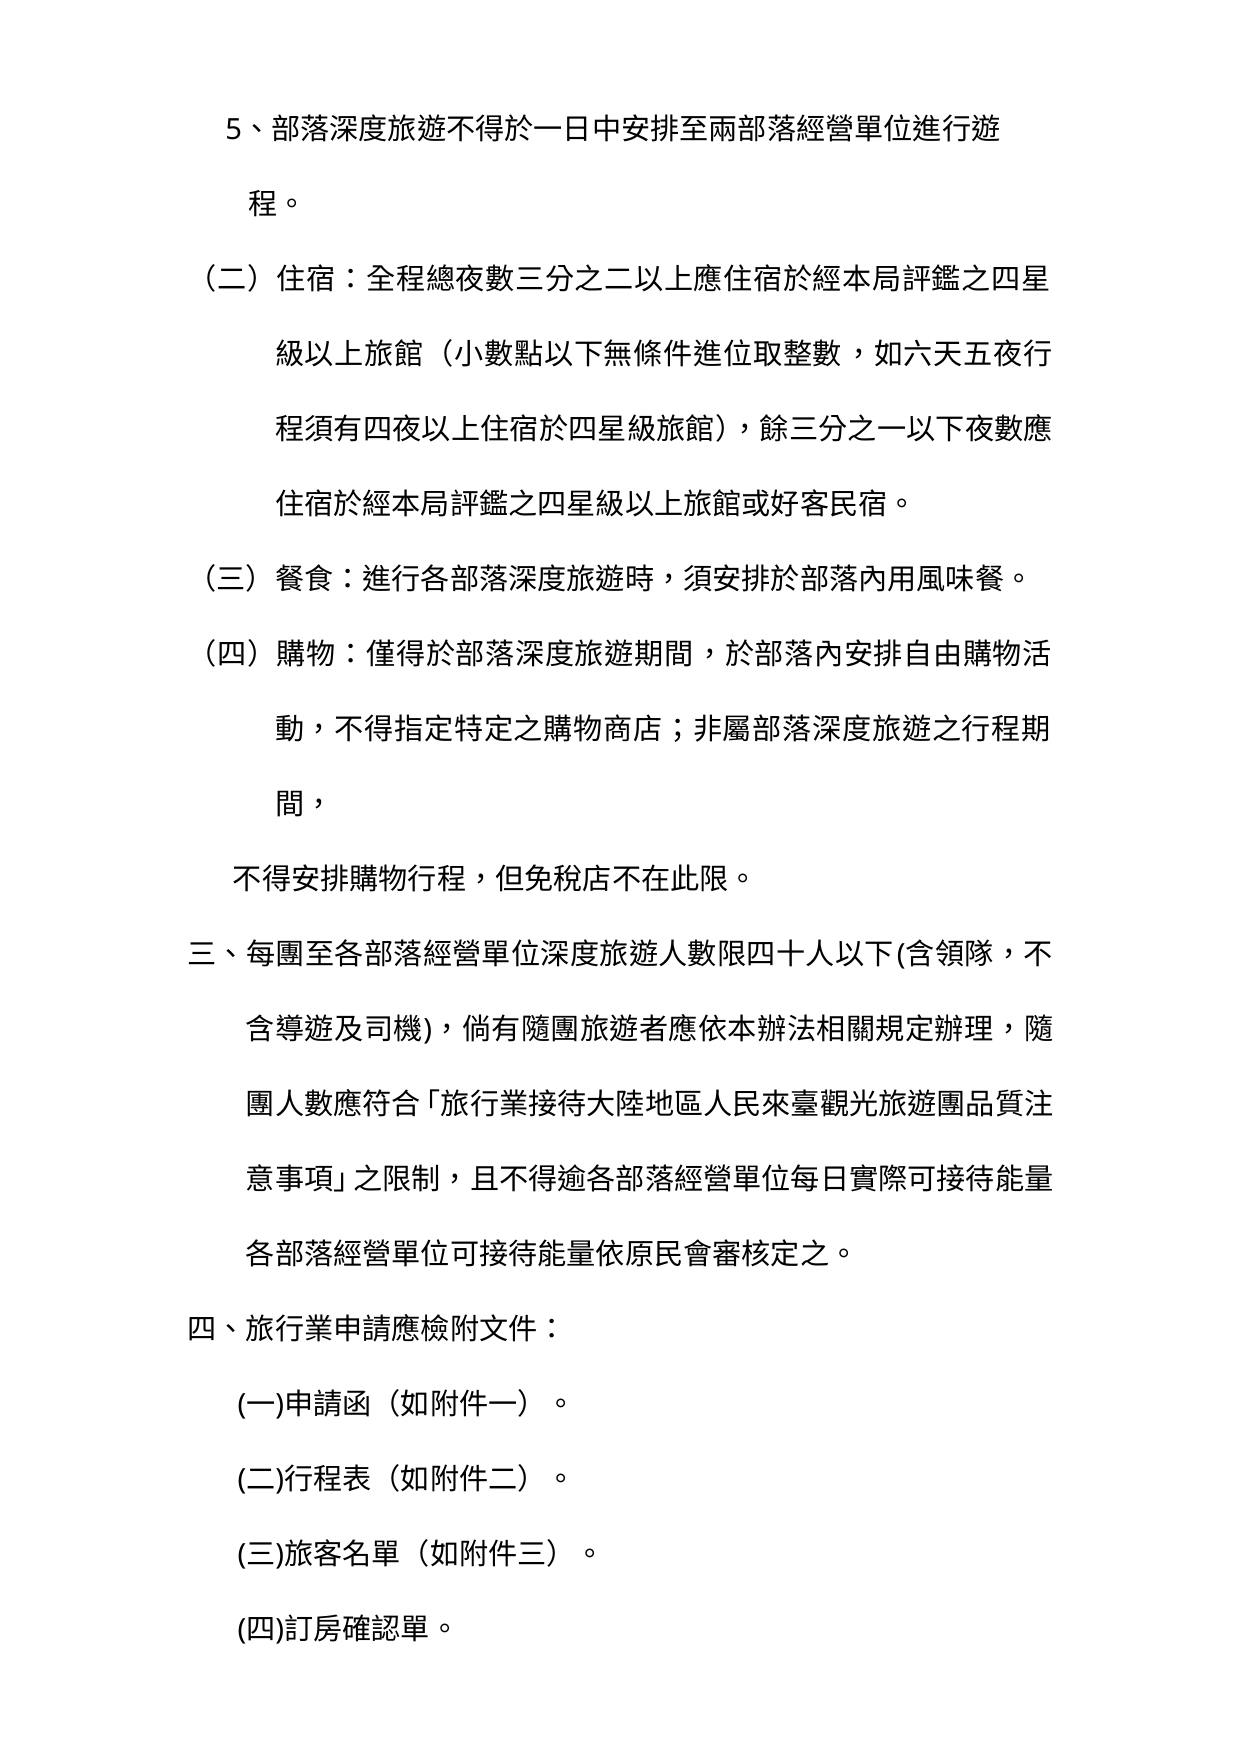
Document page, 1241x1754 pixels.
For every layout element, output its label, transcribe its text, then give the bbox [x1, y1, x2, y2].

text 四、旅行業申請應檢附文件： [187, 1289, 1053, 1364]
text 三、每團至各部落經營單位深度旅遊人數限四十人以下(含領隊，不含導遊及司機)，倘有隨團旅遊者應依本辦法相關規定辦理，隨團人數應符合「旅行業接待大陸地區人民來臺觀光旅遊團品質注意事項」之限制，且不得逾各部落經營單位每日實際可接待能量。 [187, 914, 1053, 1214]
text （四）購物：僅得於部落深度旅遊期間，於部落內安排自由購物活動，不得指定特定之購物商店；非屬部落深度旅遊之行程期間， [187, 614, 1053, 839]
text 5、部落深度旅遊不得於一日中安排至兩部落經營單位進行遊 [187, 89, 1053, 164]
text (二)行程表（如附件二）。 [195, 1439, 1053, 1514]
text (三)旅客名單（如附件三）。 [195, 1514, 1053, 1589]
text 各部落經營單位可接待能量依原民會審核定之。 [237, 1214, 1053, 1289]
text (四)訂房確認單。 [195, 1589, 1053, 1664]
text 程。 [187, 164, 1053, 239]
text (一)申請函（如附件一）。 [195, 1364, 1053, 1439]
text 不得安排購物行程，但免稅店不在此限。 [187, 839, 1053, 914]
text （二）住宿：全程總夜數三分之二以上應住宿於經本局評鑑之四星級以上旅館（小數點以下無條件進位取整數，如六天五夜行程須有四夜以上住宿於四星級旅館），餘三分之一以下夜數應住宿於經本局評鑑之四星級以上旅館或好客民宿。 [187, 239, 1053, 539]
text （三）餐食：進行各部落深度旅遊時，須安排於部落內用風味餐。 [187, 539, 1053, 614]
